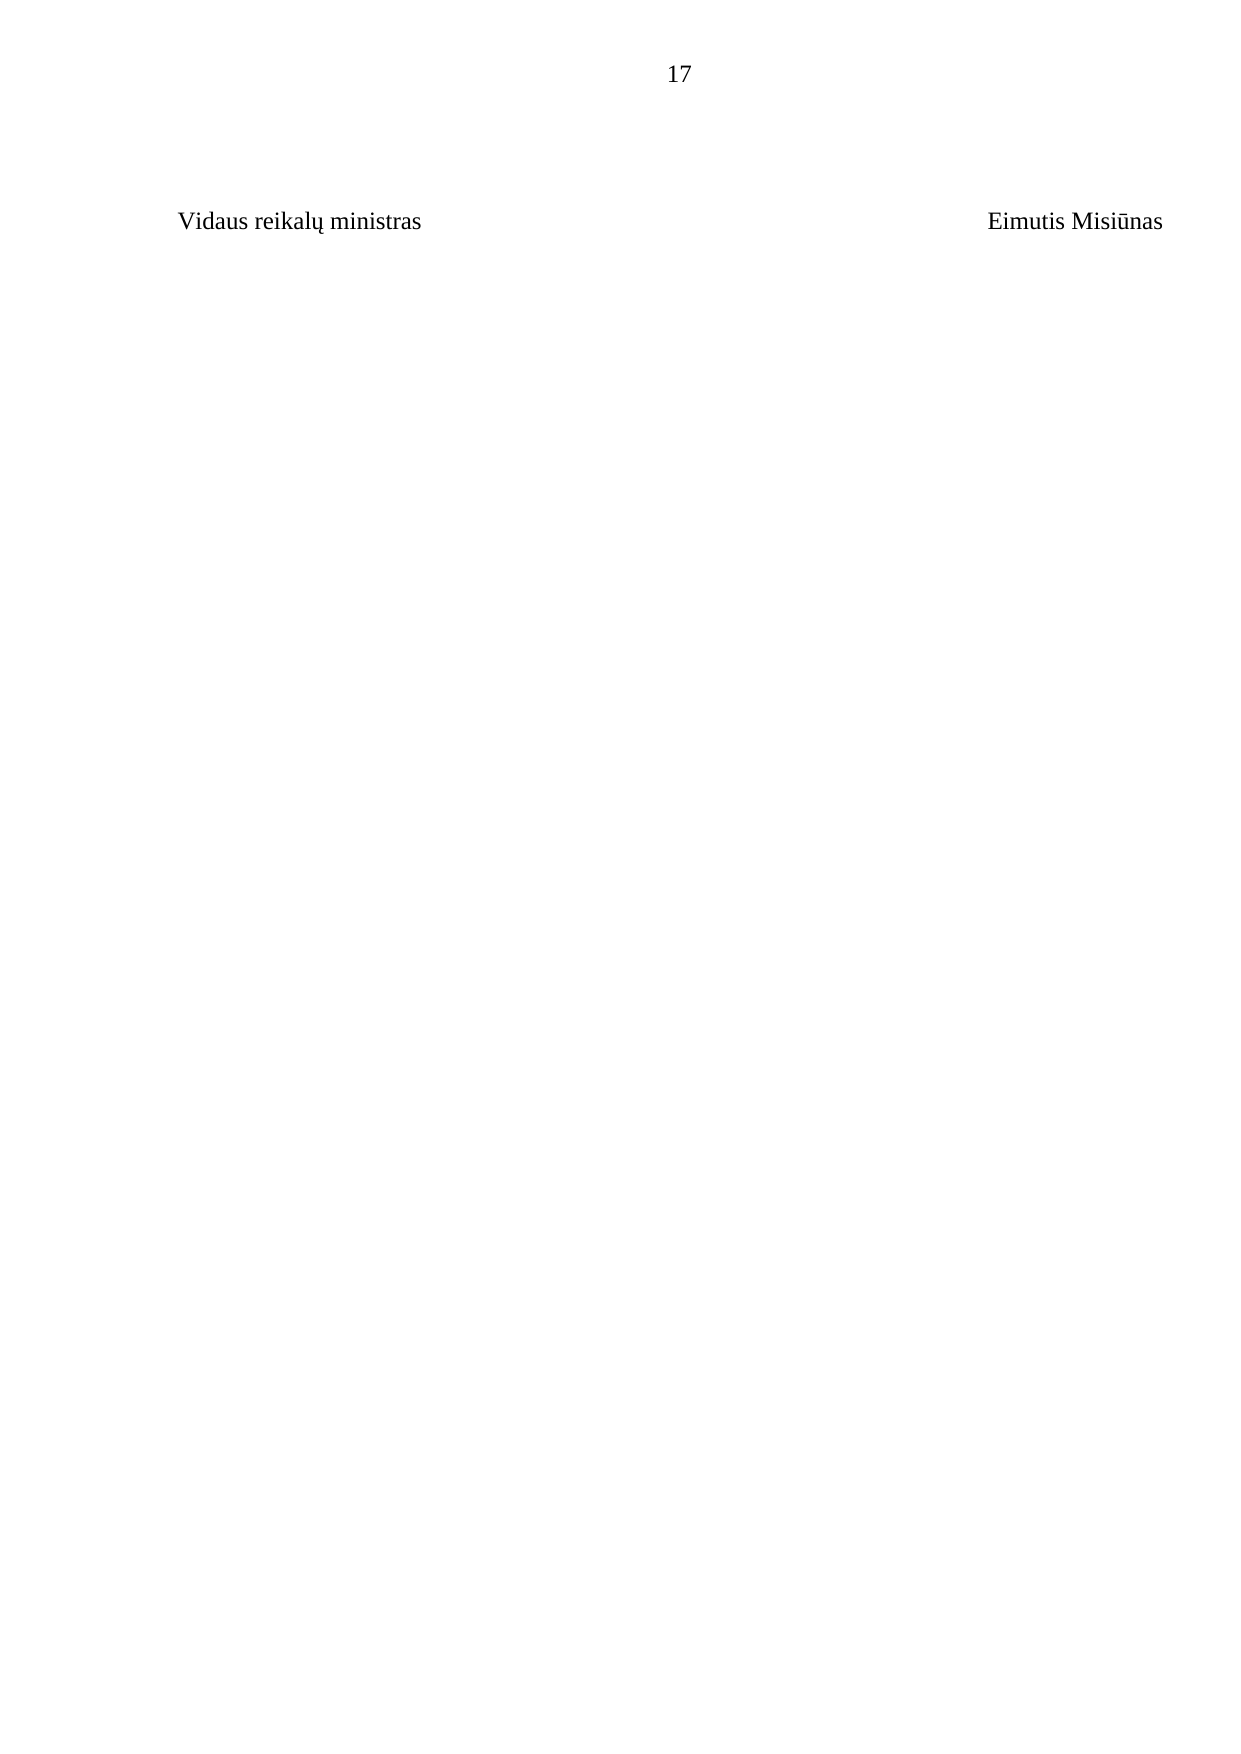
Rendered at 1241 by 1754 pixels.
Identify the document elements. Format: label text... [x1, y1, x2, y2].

text Vidaus reikalų ministras Eimutis Misiūnas [177, 206, 1181, 235]
